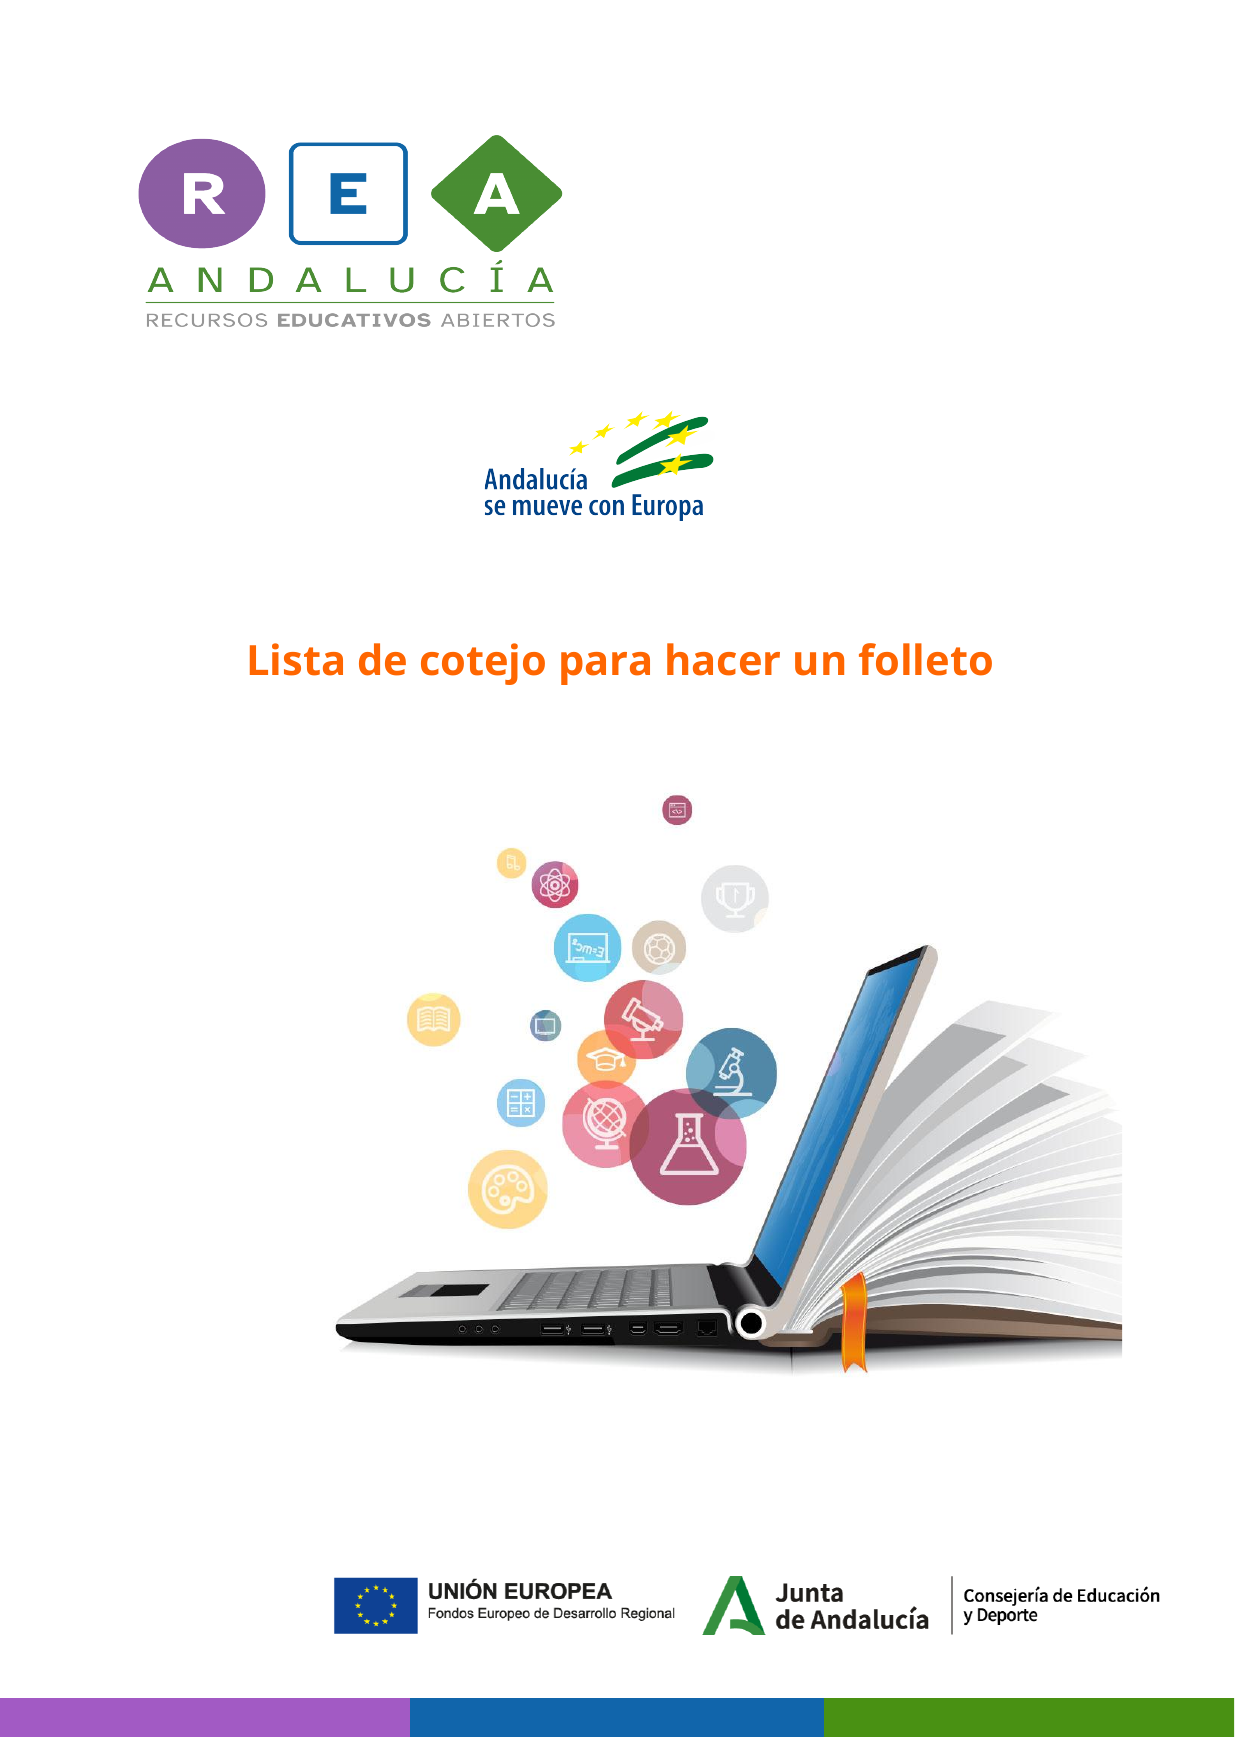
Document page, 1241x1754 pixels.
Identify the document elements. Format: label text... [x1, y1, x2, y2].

picture [484, 410, 715, 521]
picture [118, 118, 584, 355]
picture [0, 1490, 1235, 1737]
title Lista de cotejo para hacer un folleto [118, 631, 1122, 687]
picture [290, 762, 1123, 1404]
